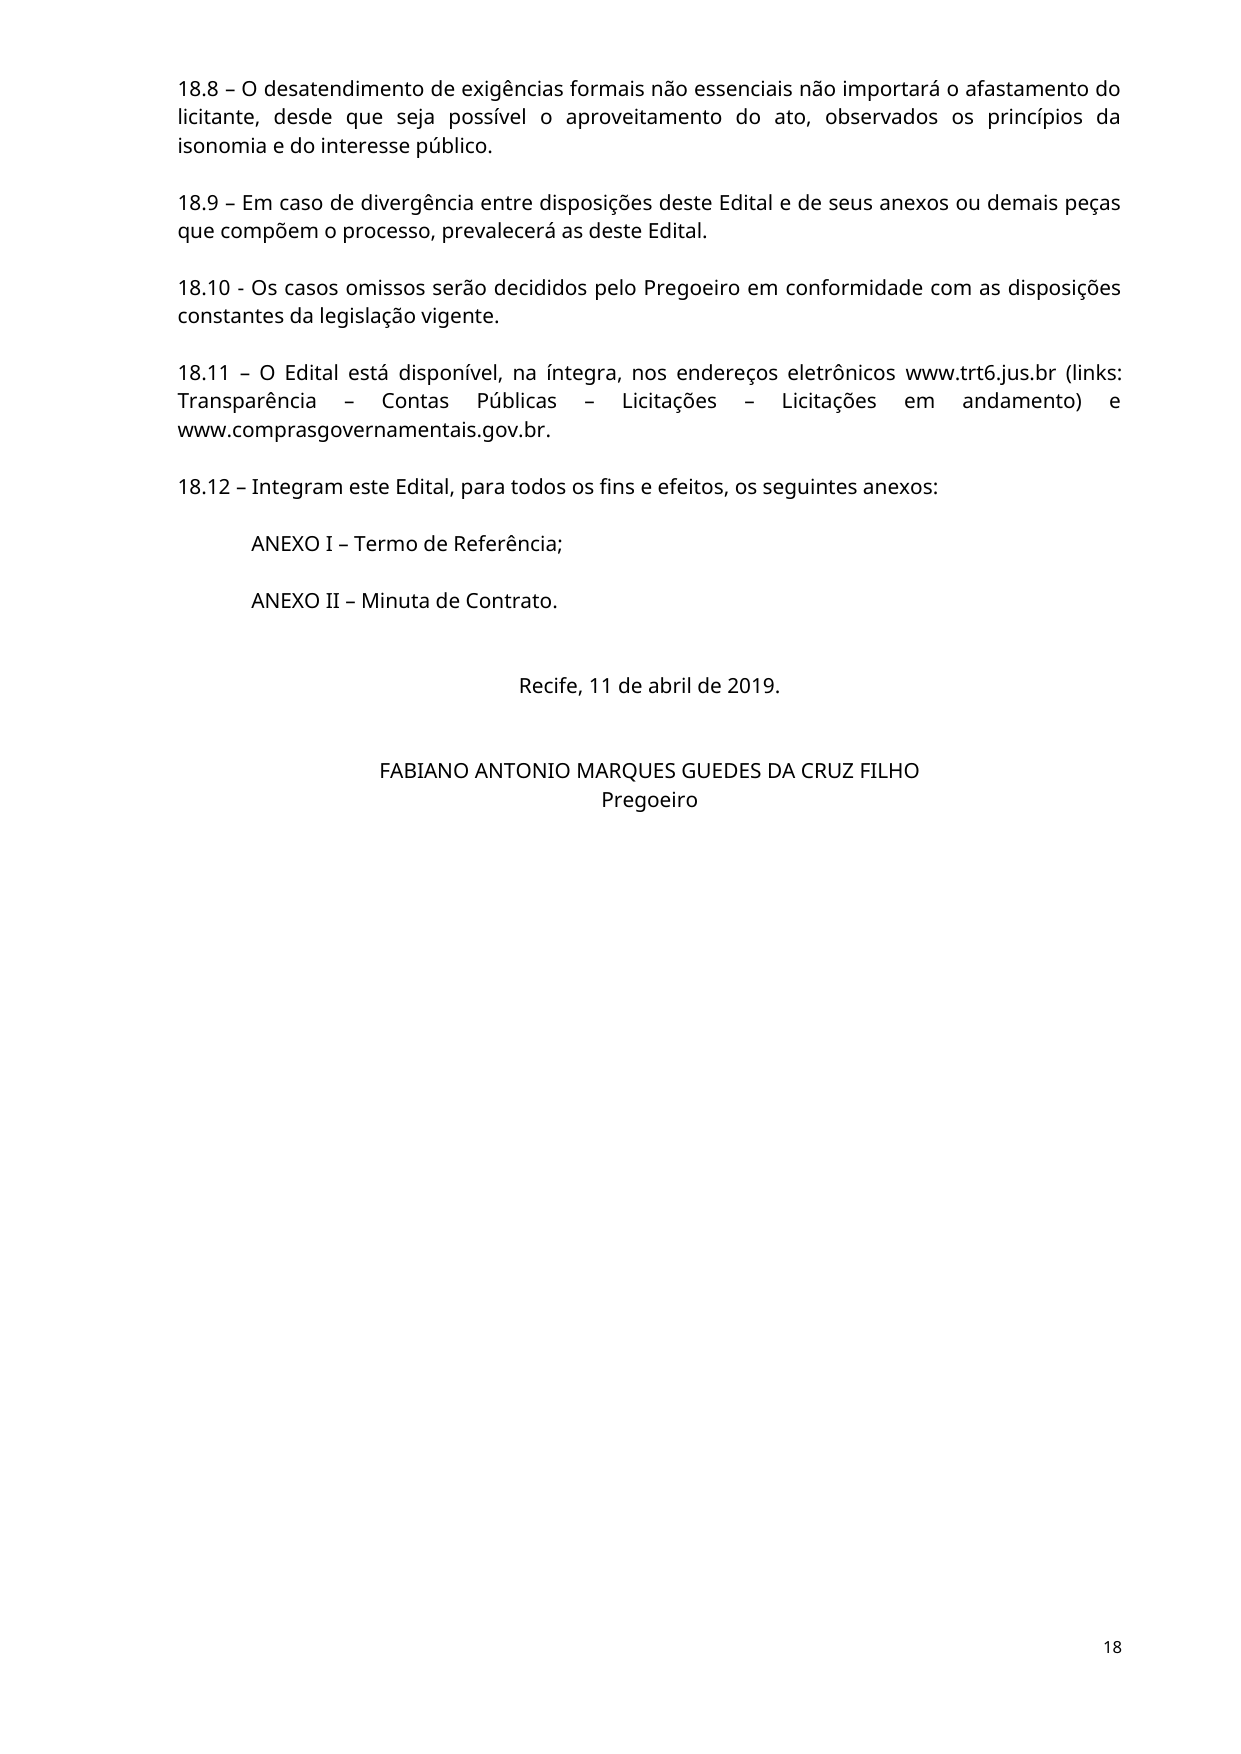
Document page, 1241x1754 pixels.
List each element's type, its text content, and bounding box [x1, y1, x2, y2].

text 18.9 – Em caso de divergência entre disposições deste Edital e de seus anexos ou demais peças que compõem o processo, prevalecerá as deste Edital. [177, 188, 1122, 244]
text 18.11 – O Edital está disponível, na íntegra, nos endereços eletrônicos www.trt6.jus.br (links: Transparência – Contas Públicas – Licitações – Licitações em andamento) e www.comprasgovernamentais.gov.br. [177, 358, 1122, 443]
text ANEXO I – Termo de Referência; [251, 529, 1122, 557]
text Pregoeiro [177, 785, 1122, 813]
text 18.12 – Integram este Edital, para todos os fins e efeitos, os seguintes anexos: [177, 472, 1122, 500]
text 18.10 - Os casos omissos serão decididos pelo Pregoeiro em conformidade com as disposições constantes da legislação vigente. [177, 273, 1122, 330]
text ANEXO II – Minuta de Contrato. [251, 586, 1122, 614]
text FABIANO ANTONIO MARQUES GUEDES DA CRUZ FILHO [177, 756, 1122, 785]
text 18.8 – O desatendimento de exigências formais não essenciais não importará o afastamento do licitante, desde que seja possível o aproveitamento do ato, observados os princípios da isonomia e do interesse público. [177, 74, 1122, 159]
text Recife, 11 de abril de 2019. [177, 671, 1122, 699]
